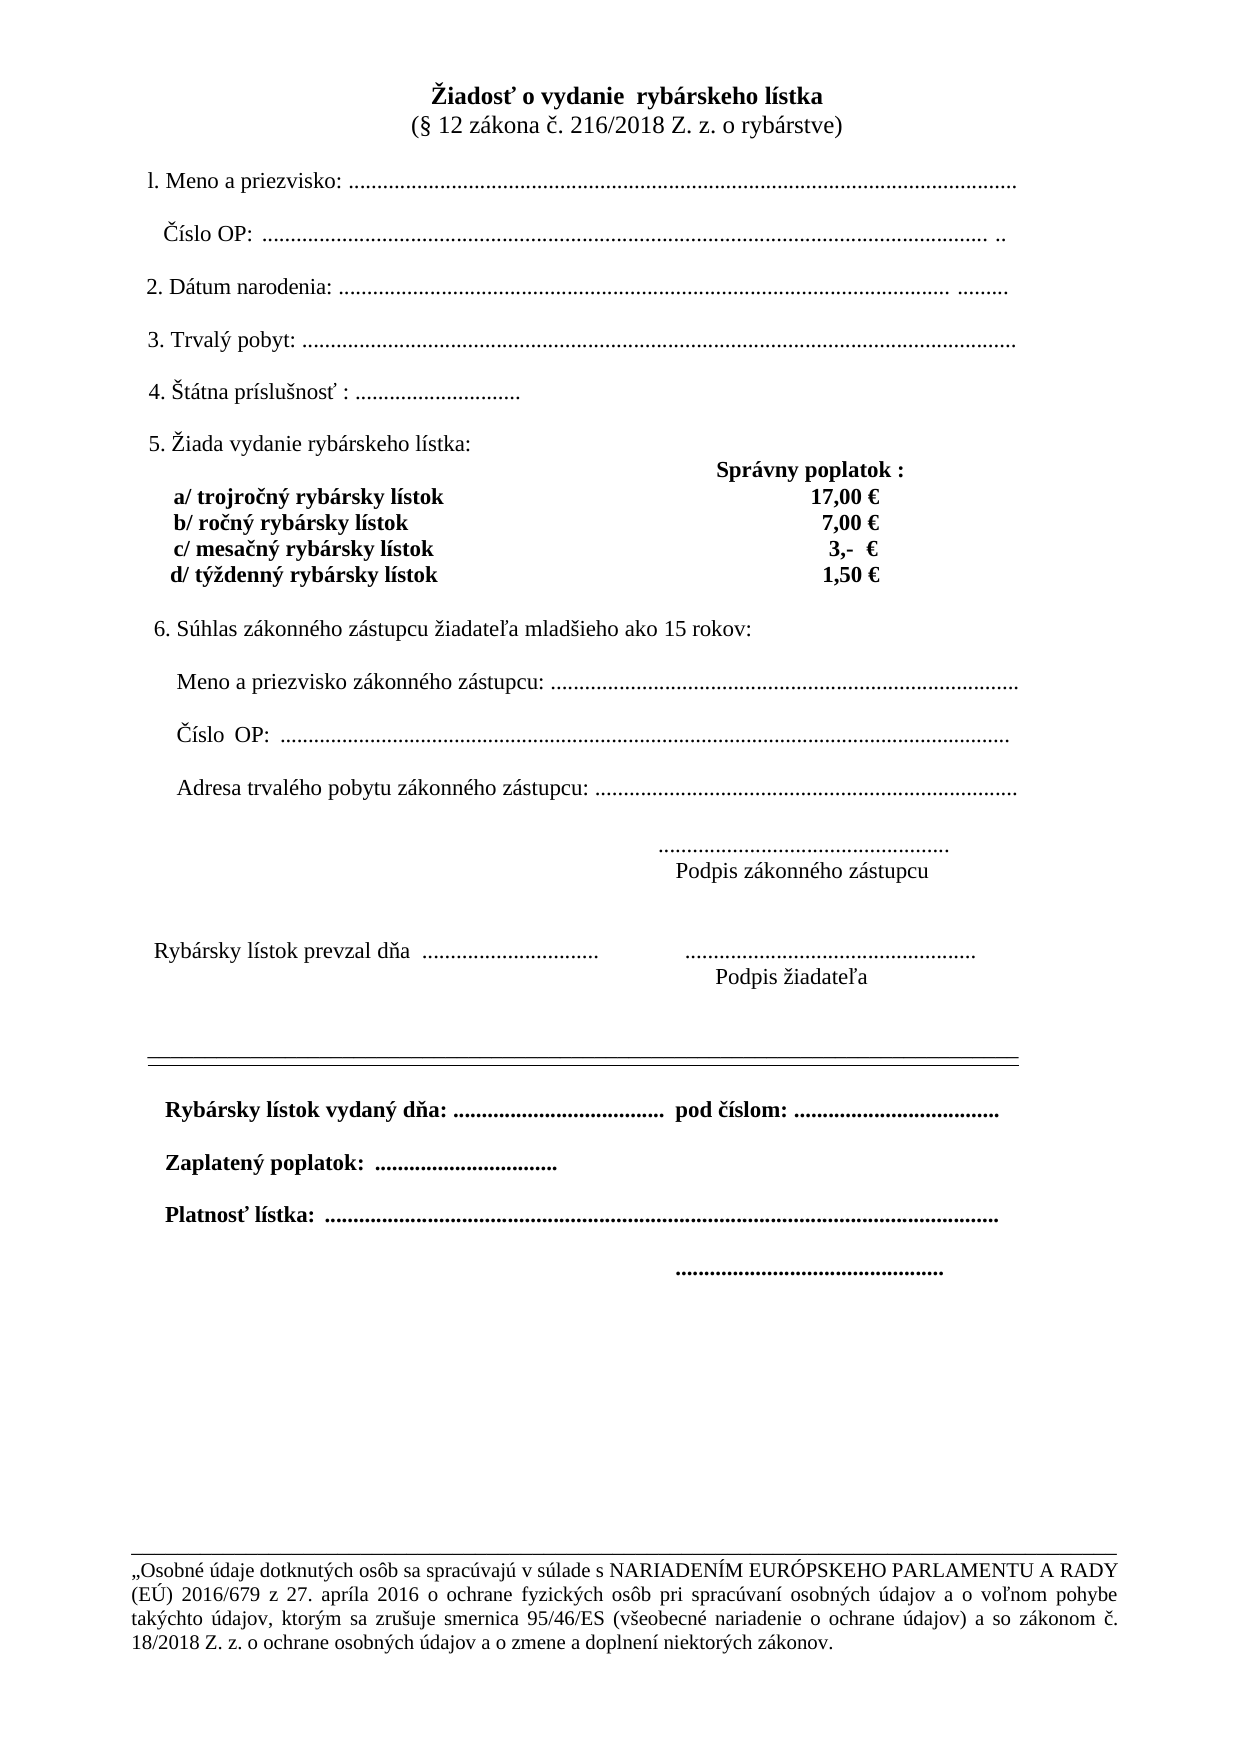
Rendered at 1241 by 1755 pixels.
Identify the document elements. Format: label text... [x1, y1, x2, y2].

text 3. Trvalý pobyt: ............................................................................................................................. [147, 326, 1120, 352]
table_cell 7,00 € [618, 511, 909, 537]
subtitle Rybársky lístok vydaný dňa: ..................................... pod číslom: .................................... [165, 1096, 1120, 1122]
table_cell 1,50 € [618, 564, 909, 589]
table_cell 5. Žiada vydanie rybárskeho lístka: [143, 418, 618, 458]
table_cell 17,00 € [618, 485, 909, 511]
text Adresa trvalého pobytu zákonného zástupcu: .......................................................................... [176, 773, 1120, 800]
table_cell Správny poplatok : [618, 458, 909, 484]
text 2. Dátum narodenia: ........................................................................................................... ......... [146, 273, 1120, 299]
table_cell c/ mesačný rybársky lístok [143, 538, 618, 563]
text ................................................... [656, 832, 952, 858]
table_cell b/ ročný rybársky lístok [143, 511, 618, 537]
text Žiadosť o vydanie rybárskeho lístka [301, 81, 952, 110]
text Zaplatený poplatok: ................................ [165, 1148, 1120, 1175]
text Podpis zákonného zástupcu [652, 858, 952, 884]
table_header [618, 379, 909, 458]
text (§ 12 zákona č. 216/2018 Z. z. o rybárstve) [301, 110, 952, 139]
text 6. Súhlas zákonného zástupcu žiadateľa mladšieho ako 15 rokov: [153, 615, 1120, 642]
text ............................................... [675, 1254, 1120, 1280]
text Meno a priezvisko zákonného zástupcu: .................................................................................. [176, 668, 1120, 694]
table_cell d/ týždenný rybársky lístok [143, 564, 618, 589]
text Podpis žiadateľa [715, 963, 1120, 989]
text –––––––––––––––––––––––––––––––––––––––––––––––––––––––––––––––––––––––––––– [147, 1042, 1120, 1069]
text Rybársky lístok prevzal dňa ............................... ................................................... [153, 937, 1120, 963]
subtitle Platnosť lístka: ...................................................................................................................... [165, 1202, 1120, 1228]
table_cell a/ trojročný rybársky lístok [143, 485, 618, 511]
text Číslo OP: .................................................................................................................................. [176, 721, 1120, 747]
table_cell 3,- € [618, 538, 909, 563]
text Číslo OP: ............................................................................................................................... .. [163, 220, 1120, 246]
table_header 4. Štátna príslušnosť : ............................. [143, 379, 618, 418]
table_cell [143, 458, 618, 484]
text l. Meno a priezvisko: ..................................................................................................................... [147, 168, 1120, 194]
